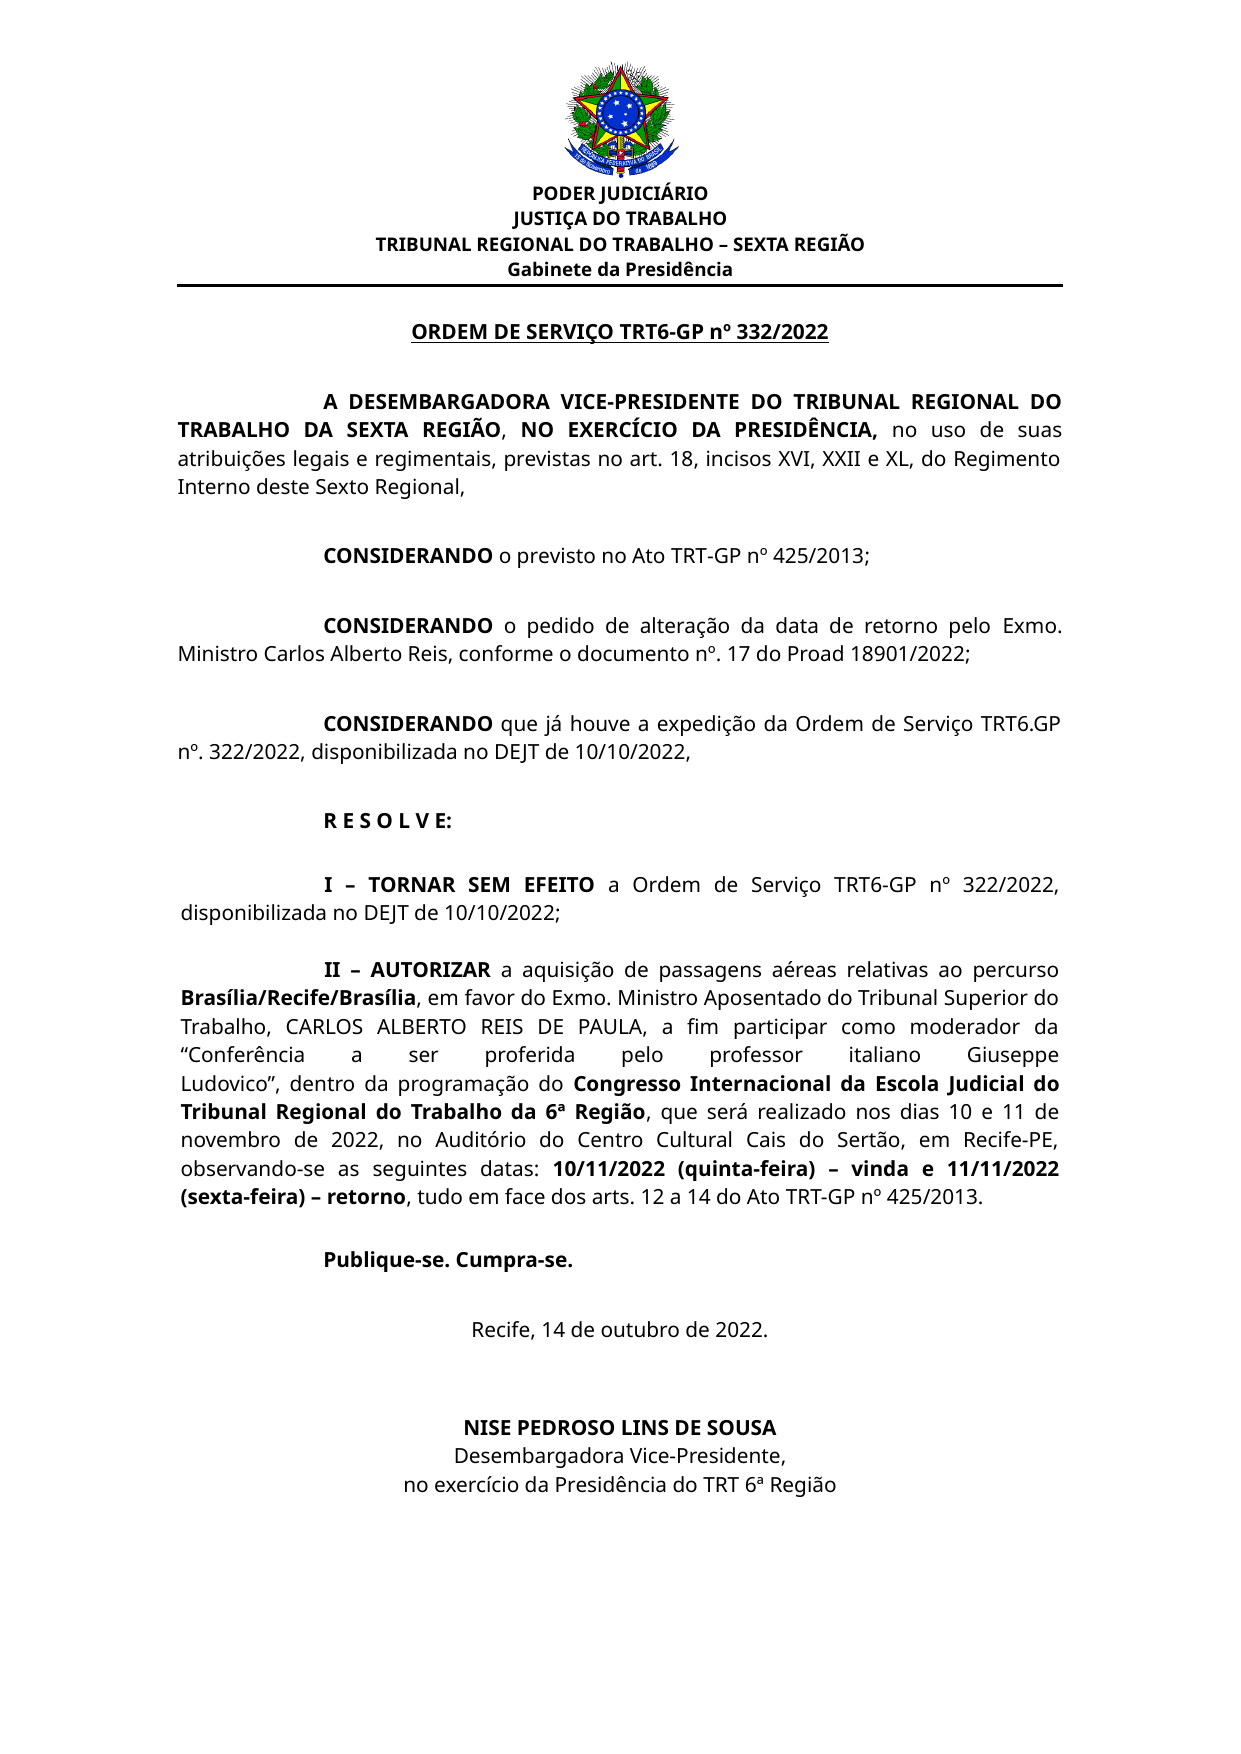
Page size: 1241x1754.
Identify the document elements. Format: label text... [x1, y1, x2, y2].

text A DESEMBARGADORA VICE-PRESIDENTE DO TRIBUNAL REGIONAL DO TRABALHO DA SEXTA REGIÃO, NO EXERCÍCIO DA PRESIDÊNCIA, no uso de suas atribuições legais e regimentais, previstas no art. 18, incisos XVI, XXII e XL, do Regimento Interno deste Sexto Regional, [177, 387, 1062, 501]
text Desembargadora Vice-Presidente, [177, 1441, 1062, 1470]
text CONSIDERANDO o pedido de alteração da data de retorno pelo Exmo. Ministro Carlos Alberto Reis, conforme o documento nº. 17 do Proad 18901/2022; [177, 611, 1062, 668]
text JUSTIÇA DO TRABALHO [177, 206, 1063, 231]
text ORDEM DE SERVIÇO TRT6-GP nº 332/2022 [177, 317, 1062, 346]
text Recife, 14 de outubro de 2022. [177, 1315, 1062, 1343]
text I – TORNAR SEM EFEITO a Ordem de Serviço TRT6-GP nº 322/2022, disponibilizada no DEJT de 10/10/2022; [180, 870, 1060, 927]
text CONSIDERANDO o previsto no Ato TRT-GP nº 425/2013; [177, 542, 1062, 570]
text PODER JUDICIÁRIO [177, 180, 1063, 206]
text CONSIDERANDO que já houve a expedição da Ordem de Serviço TRT6.GP nº. 322/2022, disponibilizada no DEJT de 10/10/2022, [177, 709, 1062, 766]
text II – AUTORIZAR a aquisição de passagens aéreas relativas ao percurso Brasília/Recife/Brasília, em favor do Exmo. Ministro Aposentado do Tribunal Superior do Trabalho, CARLOS ALBERTO REIS DE PAULA, a fim participar como moderador da “Conferência a ser proferida pelo professor italiano Giuseppe Ludovico”, dentro da programação do Congresso Internacional da Escola Judicial do Tribunal Regional do Trabalho da 6ª Região, que será realizado nos dias 10 e 11 de novembro de 2022, no Auditório do Centro Cultural Cais do Sertão, em Recife-PE, observando-se as seguintes datas: 10/11/2022 (quinta-feira) – vinda e 11/11/2022 (sexta-feira) – retorno, tudo em face dos arts. 12 a 14 do Ato TRT-GP nº 425/2013. [180, 955, 1060, 1211]
text Gabinete da Presidência [177, 257, 1063, 284]
text Publique-se. Cumpra-se. [177, 1246, 1062, 1274]
text no exercício da Presidência do TRT 6ª Região [177, 1470, 1062, 1498]
text R E S O L V E: [177, 807, 1062, 835]
text TRIBUNAL REGIONAL DO TRABALHO – SEXTA REGIÃO [177, 231, 1063, 257]
text NISE PEDROSO LINS DE SOUSA [177, 1413, 1062, 1441]
